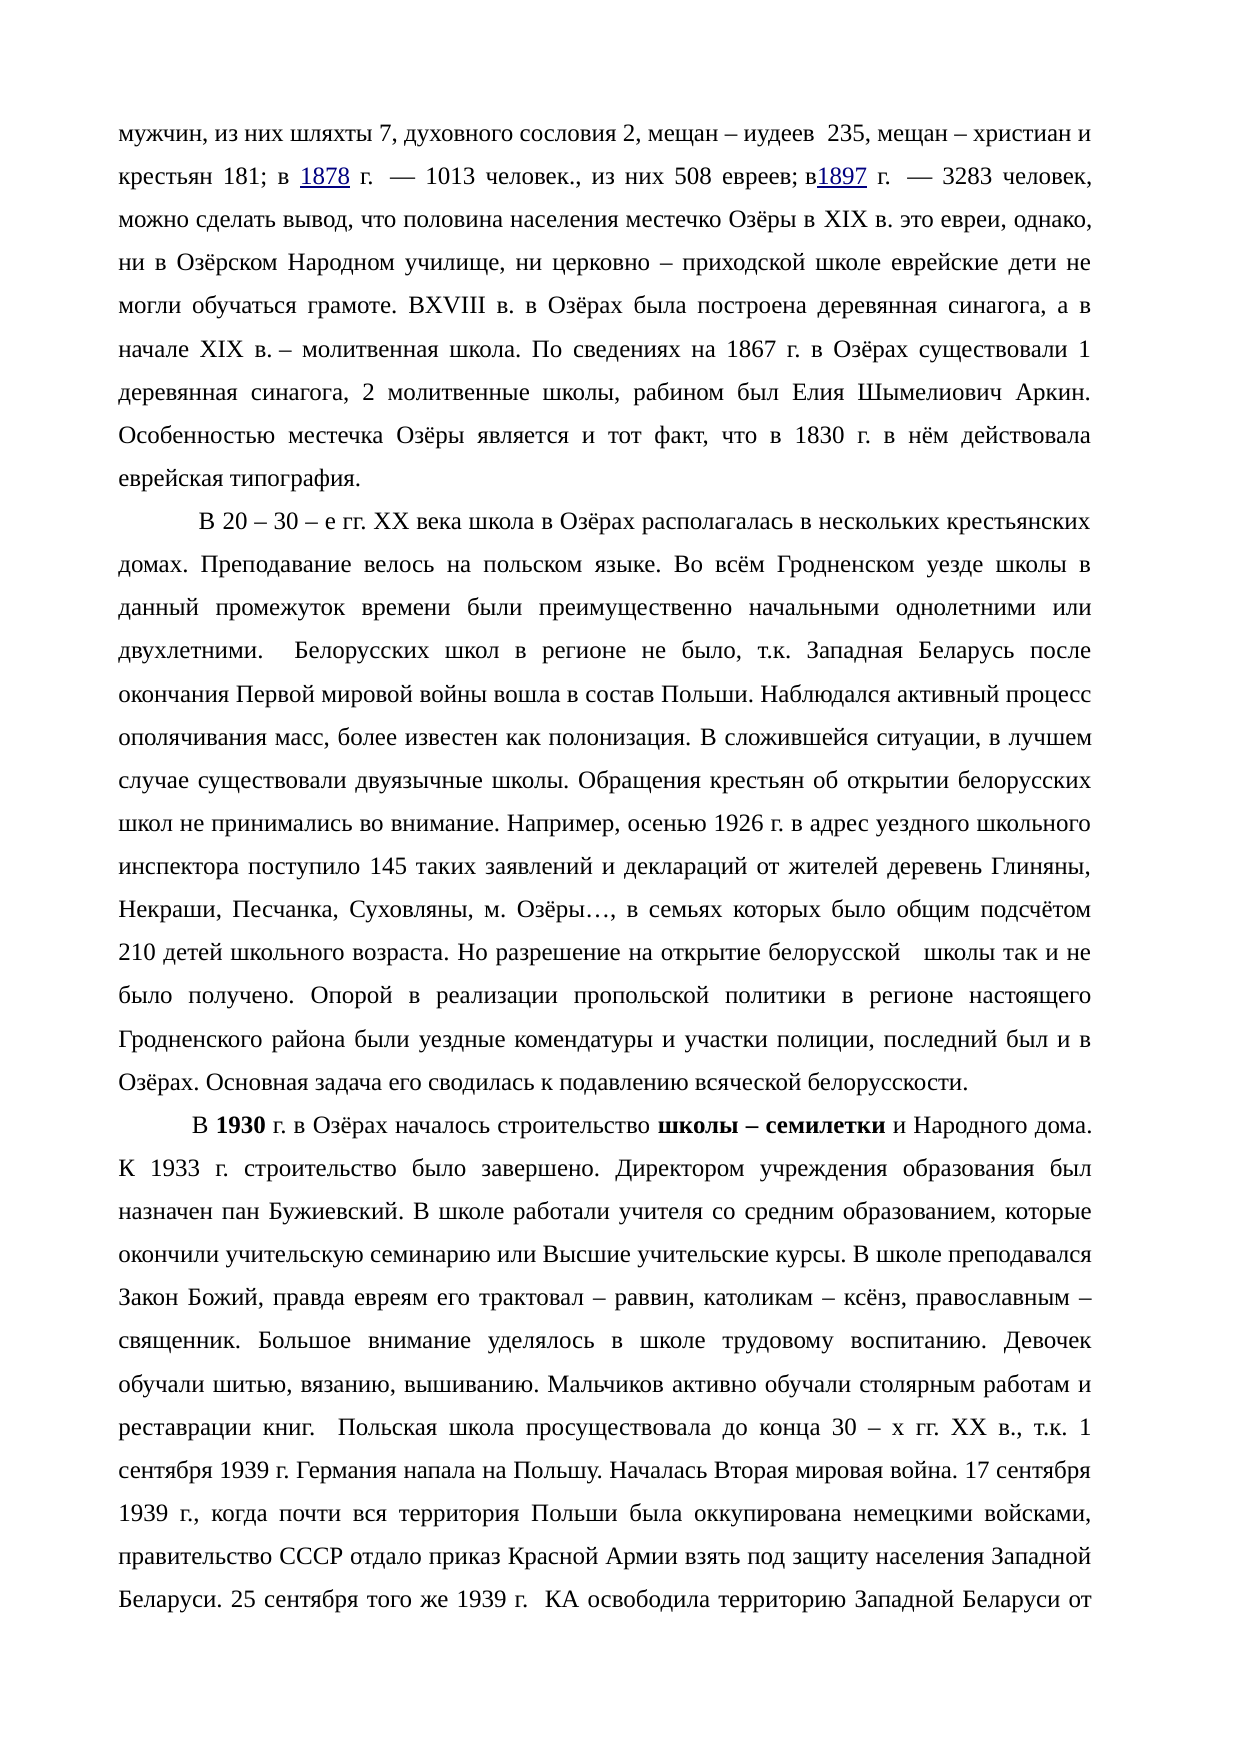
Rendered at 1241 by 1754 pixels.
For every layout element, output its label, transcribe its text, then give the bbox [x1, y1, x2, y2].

text мужчин, из них шляхты 7, духовного сословия 2, мещан – иудеев 235, мещан – христиан и крестьян 181; в 1878 г. — 1013 человек., из них 508 евреев; в1897 г. — 3283 человек, можно сделать вывод, что половина населения местечко Озёры в XIX в. это евреи, однако, ни в Озёрском Народном училище, ни церковно – приходской школе еврейские дети не могли обучаться грамоте. ВXVIIІ в. в Озёрах была построена деревянная синагога, а в начале ХІХ в. – молитвенная школа. По сведениях на 1867 г. в Озёрах существовали 1 деревянная синагога, 2 молитвенные школы, рабином был Елия Шымелиович Аркин. Особенностью местечка Озёры является и тот факт, что в 1830 г. в нём действовала еврейская типография. [118, 118, 1092, 492]
text В 20 – 30 – е гг. ХХ века школа в Озёрах располагалась в нескольких крестьянских домах. Преподавание велось на польском языке. Во всём Гродненском уезде школы в данный промежуток времени были преимущественно начальными однолетними или двухлетними. Белорусских школ в регионе не было, т.к. Западная Беларусь после окончания Первой мировой войны вошла в состав Польши. Наблюдался активный процесс ополячивания масс, более известен как полонизация. В сложившейся ситуации, в лучшем случае существовали двуязычные школы. Обращения крестьян об открытии белорусских школ не принимались во внимание. Например, осенью 1926 г. в адрес уездного школьного инспектора поступило 145 таких заявлений и деклараций от жителей деревень Глиняны, Некраши, Песчанка, Суховляны, м. Озёры…, в семьях которых было общим подсчётом 210 детей школьного возраста. Но разрешение на открытие белорусской школы так и не было получено. Опорой в реализации пропольской политики в регионе настоящего Гродненского района были уездные комендатуры и участки полиции, последний был и в Озёрах. Основная задача его сводилась к подавлению всяческой белорусскости. [118, 506, 1092, 1096]
text В 1930 г. в Озёрах началось строительство школы – семилетки и Народного дома. К 1933 г. строительство было завершено. Директором учреждения образования был назначен пан Бужиевский. В школе работали учителя со средним образованием, которые окончили учительскую семинарию или Высшие учительские курсы. В школе преподавался Закон Божий, правда евреям его трактовал – раввин, католикам – ксёнз, православным – священник. Большое внимание уделялось в школе трудовому воспитанию. Девочек обучали шитью, вязанию, вышиванию. Мальчиков активно обучали столярным работам и реставрации книг. Польская школа просуществовала до конца 30 – х гг. ХХ в., т.к. 1 сентября 1939 г. Германия напала на Польшу. Началась Вторая мировая война. 17 сентября 1939 г., когда почти вся территория Польши была оккупирована немецкими войсками, правительство СССР отдало приказ Красной Армии взять под защиту населения Западной Беларуси. 25 сентября того же 1939 г. КА освободила территорию Западной Беларуси от [118, 1110, 1092, 1613]
